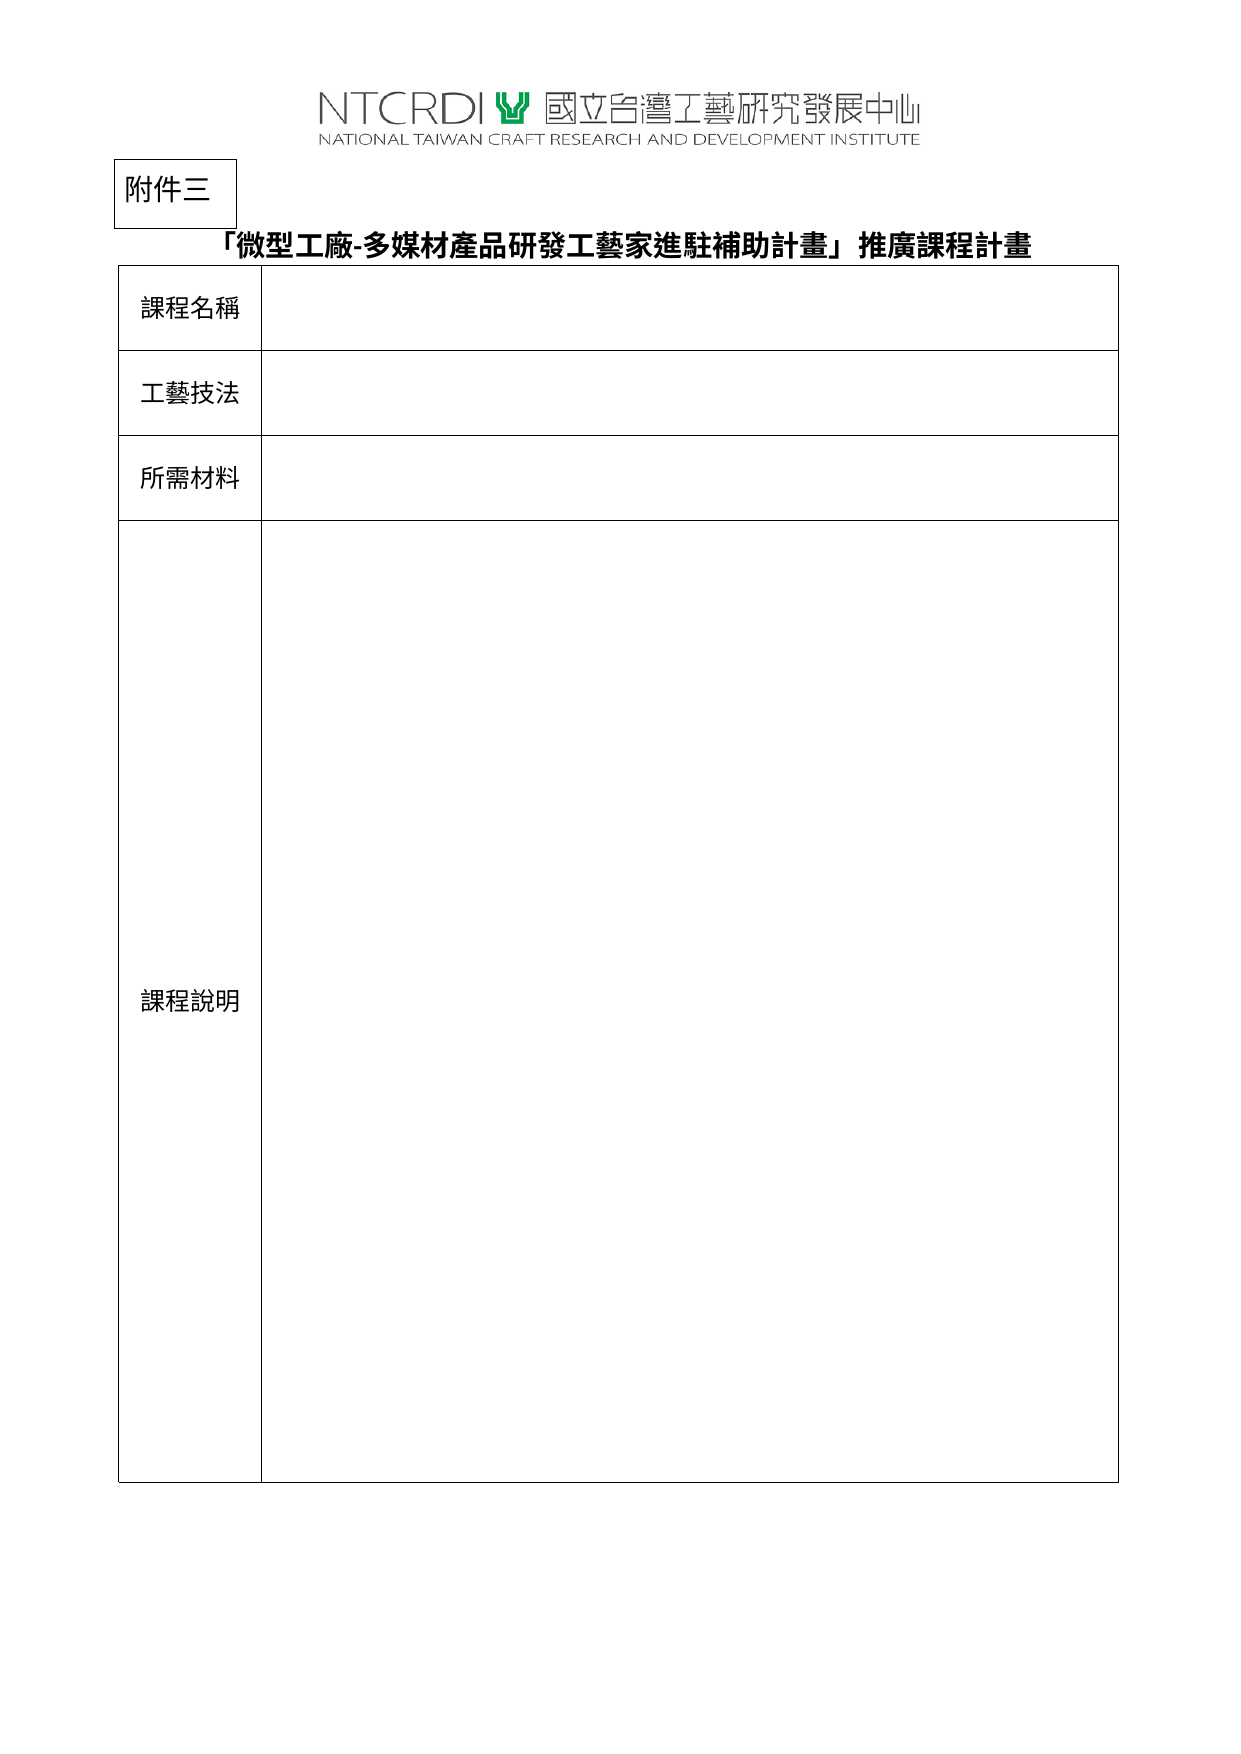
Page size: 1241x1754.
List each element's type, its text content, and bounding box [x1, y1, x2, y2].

table_header 課程名稱 [119, 266, 261, 350]
table_cell 課程說明 [119, 521, 261, 1482]
table_cell 所需材料 [119, 436, 261, 520]
picture [316, 88, 924, 147]
text 「微型工廠-多媒材產品研發工藝家進駐補助計畫」推廣課程計畫 [187, 225, 1053, 265]
text 附件三 [124, 169, 227, 209]
table_cell 工藝技法 [119, 351, 261, 435]
table_cell [262, 436, 1118, 520]
table_cell [262, 521, 1118, 1482]
table_cell [262, 351, 1118, 435]
table_header [262, 266, 1118, 350]
